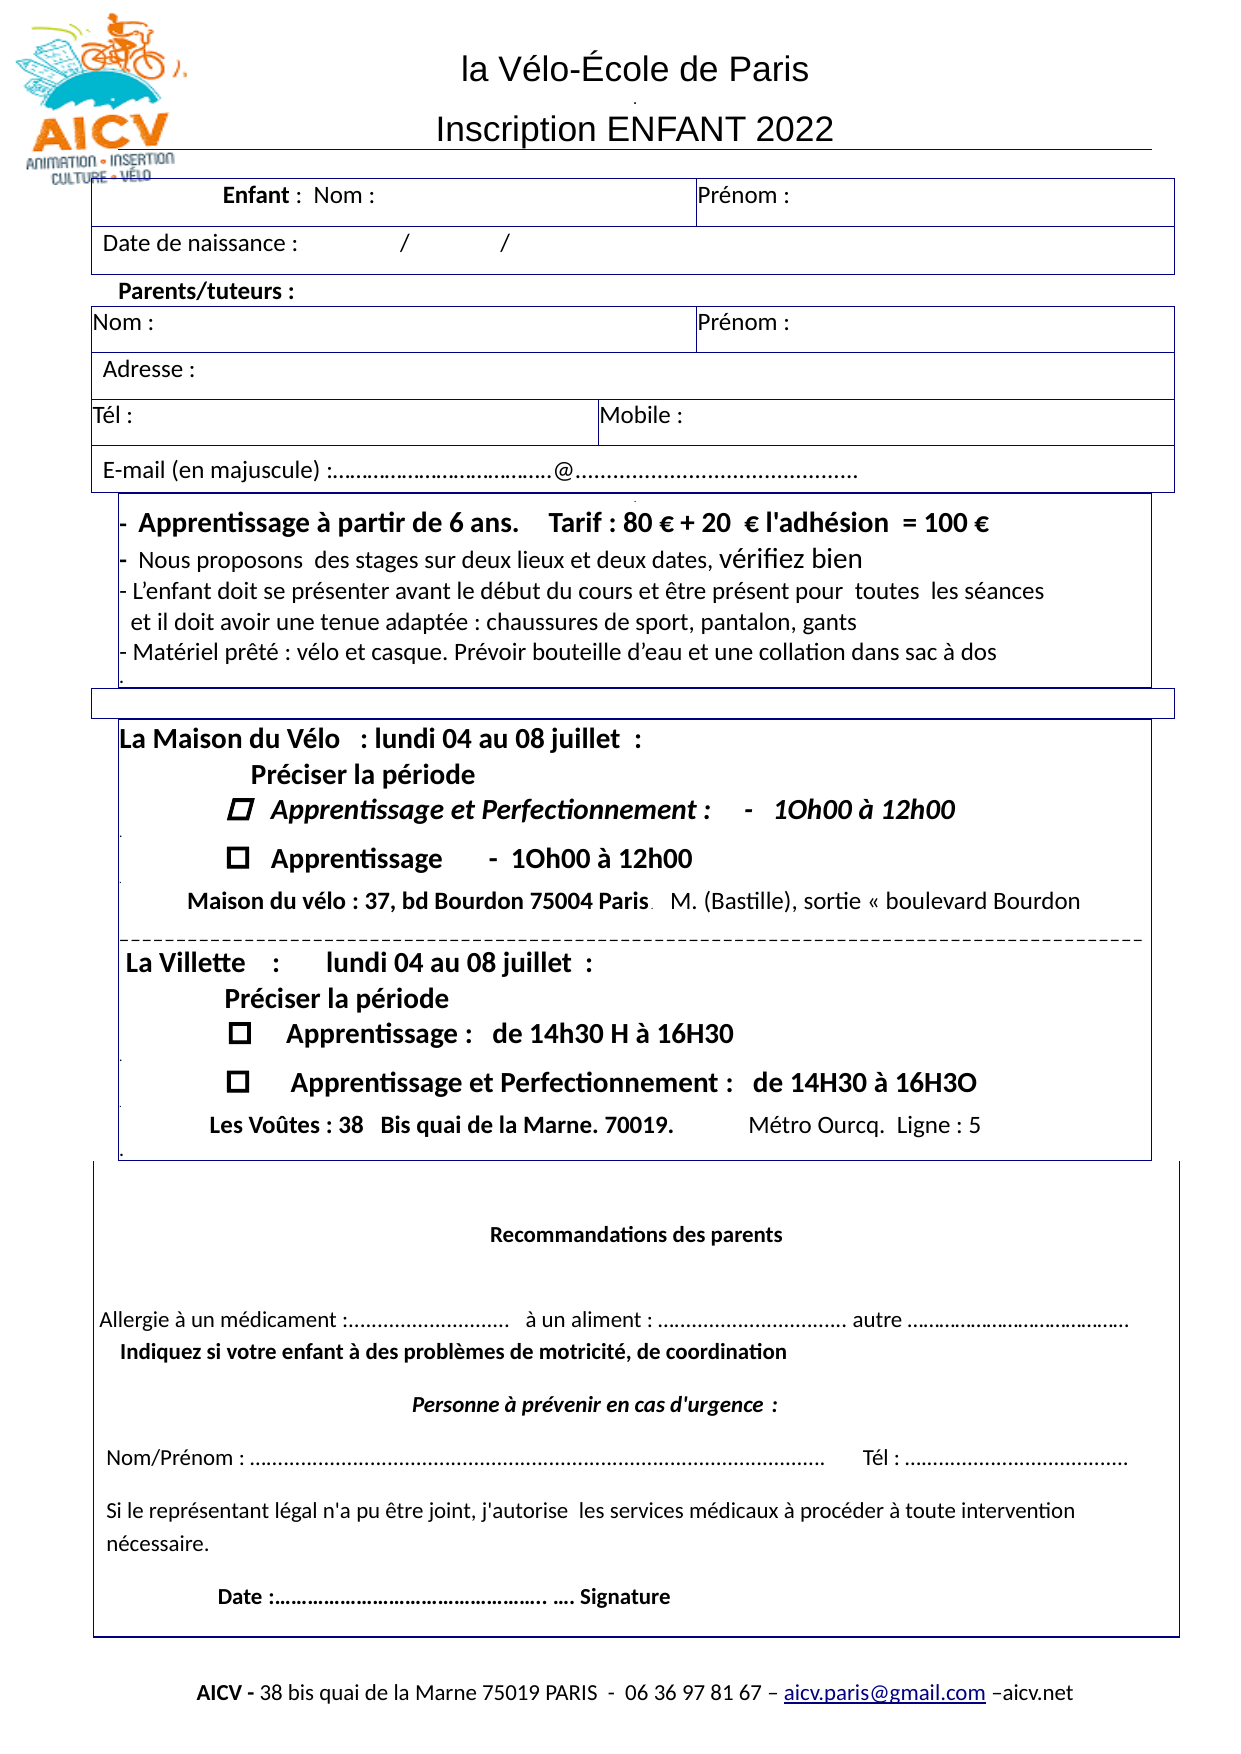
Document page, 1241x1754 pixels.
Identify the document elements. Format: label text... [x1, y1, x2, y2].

text . [119, 1139, 1151, 1160]
table_cell E-mail (en majuscule) :………………………………..@............................................. [92, 446, 1174, 492]
text __________________________________________________________________________________________ [119, 915, 1151, 943]
text . [119, 666, 1151, 687]
text - Matériel prêté : vélo et casque. Prévoir bouteille d’eau et une collation dans sac à dos [119, 635, 1151, 666]
text . [119, 874, 1151, 884]
table_header [92, 689, 1174, 718]
picture [15, 13, 187, 185]
table_cell Adresse : [92, 353, 1174, 399]
table_header Recommandations des parents Allergie à un médicament :............................ à un aliment : ….............................. autre …………………………………… Indiquez si votre enfant à des problèmes de motricité, de coordination Personne à prévenir en cas d'urgence : Nom/Prénom : …................................................................................................. Tél : ….................................... Si le représentant légal n'a pu être joint, j'autorise les services médicaux à procéder à toute intervention nécessaire. Date :………………………………………….. …. Signature [94, 1161, 1179, 1636]
text Maison du vélo : 37, bd Bourdon 75004 Paris . M. (Bastille), sortie « boulevard Bourdon [119, 884, 1151, 915]
text Les Voûtes : 38 Bis quai de la Marne. 70019. Métro Ourcq. Ligne : 5 [119, 1108, 1151, 1139]
text La Maison du Vélo : lundi 04 au 08 juillet : Préciser la période  Apprentissage et Perfectionnement : - 1Oh00 à 12h00 .  Apprentissage - 1Oh00 à 12h00 [119, 720, 1151, 874]
table_cell Date de naissance : / / [92, 227, 1174, 274]
table_header Prénom : [697, 179, 1174, 226]
table_header Nom : [92, 307, 696, 352]
text - L’enfant doit se présenter avant le début du cours et être présent pour toutes les séances et il doit avoir une tenue adaptée : chaussures de sport, pantalon, gants [119, 574, 1151, 635]
text La Villette : lundi 04 au 08 juillet : Préciser la période  Apprentissage : de 14h30 H à 16H30 .  Apprentissage et Perfectionnement : de 14H30 à 16H3O [119, 943, 1151, 1098]
table_header Prénom : [697, 307, 1174, 352]
text - Apprentissage à partir de 6 ans. Tarif : 80 € + 20 € l'adhésion = 100 € - Nous proposons des stages sur deux lieux et deux dates, vérifiez bien [119, 503, 1151, 574]
picture [92, 179, 187, 185]
table_cell Tél : [92, 400, 598, 445]
text . [119, 1098, 1151, 1108]
text Parents/tuteurs : [118, 275, 1152, 306]
text . [119, 494, 1151, 503]
table_cell Mobile : [599, 400, 1174, 445]
table_header Enfant : Nom : [92, 179, 696, 226]
